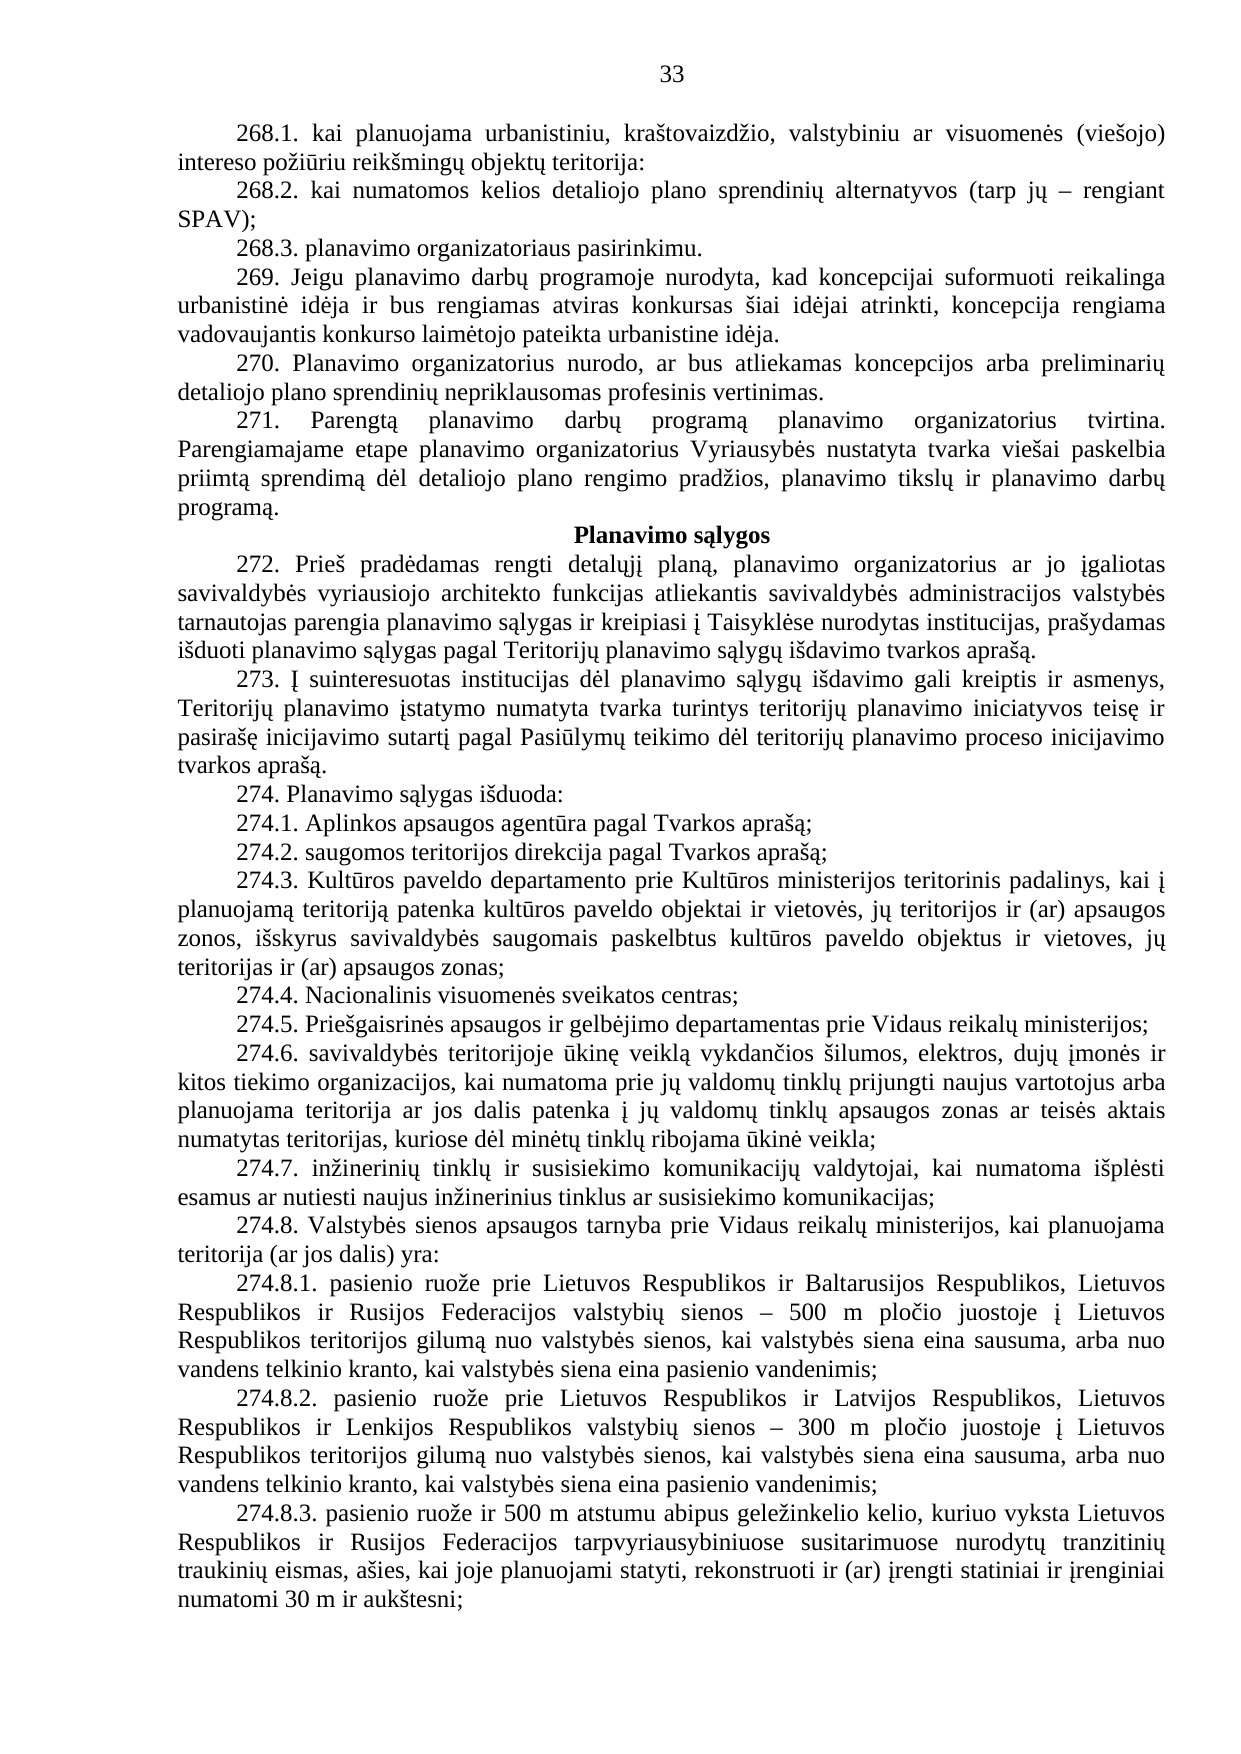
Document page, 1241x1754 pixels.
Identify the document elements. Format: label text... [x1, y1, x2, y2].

text 274.7. inžinerinių tinklų ir susisiekimo komunikacijų valdytojai, kai numatoma išplėsti esamus ar nutiesti naujus inžinerinius tinklus ar susisiekimo komunikacijas; [177, 1153, 1166, 1211]
text 274.4. Nacionalinis visuomenės sveikatos centras; [177, 981, 1166, 1009]
text 269. Jeigu planavimo darbų programoje nurodyta, kad koncepcijai suformuoti reikalinga urbanistinė idėja ir bus rengiamas atviras konkursas šiai idėjai atrinkti, koncepcija rengiama vadovaujantis konkurso laimėtojo pateikta urbanistine idėja. [177, 262, 1166, 348]
text 274.1. Aplinkos apsaugos agentūra pagal Tvarkos aprašą; [177, 808, 1166, 837]
text 268.3. planavimo organizatoriaus pasirinkimu. [177, 233, 1166, 262]
text 274.2. saugomos teritorijos direkcija pagal Tvarkos aprašą; [177, 837, 1166, 866]
text 274.3. Kultūros paveldo departamento prie Kultūros ministerijos teritorinis padalinys, kai į planuojamą teritoriją patenka kultūros paveldo objektai ir vietovės, jų teritorijos ir (ar) apsaugos zonos, išskyrus savivaldybės saugomais paskelbtus kultūros paveldo objektus ir vietoves, jų teritorijas ir (ar) apsaugos zonas; [177, 866, 1166, 981]
text 268.1. kai planuojama urbanistiniu, kraštovaizdžio, valstybiniu ar visuomenės (viešojo) intereso požiūriu reikšmingų objektų teritorija: [177, 118, 1166, 176]
text 268.2. kai numatomos kelios detaliojo plano sprendinių alternatyvos (tarp jų – rengiant SPAV); [177, 176, 1166, 233]
text Planavimo sąlygos [177, 521, 1166, 549]
text 274.8.2. pasienio ruože prie Lietuvos Respublikos ir Latvijos Respublikos, Lietuvos Respublikos ir Lenkijos Respublikos valstybių sienos – 300 m pločio juostoje į Lietuvos Respublikos teritorijos gilumą nuo valstybės sienos, kai valstybės siena eina sausuma, arba nuo vandens telkinio kranto, kai valstybės siena eina pasienio vandenimis; [177, 1383, 1166, 1498]
text 274.8.3. pasienio ruože ir 500 m atstumu abipus geležinkelio kelio, kuriuo vyksta Lietuvos Respublikos ir Rusijos Federacijos tarpvyriausybiniuose susitarimuose nurodytų tranzitinių traukinių eismas, ašies, kai joje planuojami statyti, rekonstruoti ir (ar) įrengti statiniai ir įrenginiai numatomi 30 m ir aukštesni; [177, 1498, 1166, 1613]
text 273. Į suinteresuotas institucijas dėl planavimo sąlygų išdavimo gali kreiptis ir asmenys, Teritorijų planavimo įstatymo numatyta tvarka turintys teritorijų planavimo iniciatyvos teisę ir pasirašę inicijavimo sutartį pagal Pasiūlymų teikimo dėl teritorijų planavimo proceso inicijavimo tvarkos aprašą. [177, 664, 1166, 779]
text 272. Prieš pradėdamas rengti detalųjį planą, planavimo organizatorius ar jo įgaliotas savivaldybės vyriausiojo architekto funkcijas atliekantis savivaldybės administracijos valstybės tarnautojas parengia planavimo sąlygas ir kreipiasi į Taisyklėse nurodytas institucijas, prašydamas išduoti planavimo sąlygas pagal Teritorijų planavimo sąlygų išdavimo tvarkos aprašą. [177, 549, 1166, 664]
text 274.6. savivaldybės teritorijoje ūkinę veiklą vykdančios šilumos, elektros, dujų įmonės ir kitos tiekimo organizacijos, kai numatoma prie jų valdomų tinklų prijungti naujus vartotojus arba planuojama teritorija ar jos dalis patenka į jų valdomų tinklų apsaugos zonas ar teisės aktais numatytas teritorijas, kuriose dėl minėtų tinklų ribojama ūkinė veikla; [177, 1038, 1166, 1153]
text 274.5. Priešgaisrinės apsaugos ir gelbėjimo departamentas prie Vidaus reikalų ministerijos; [177, 1009, 1166, 1038]
text 270. Planavimo organizatorius nurodo, ar bus atliekamas koncepcijos arba preliminarių detaliojo plano sprendinių nepriklausomas profesinis vertinimas. [177, 348, 1166, 406]
text 274. Planavimo sąlygas išduoda: [177, 779, 1166, 808]
text 271. Parengtą planavimo darbų programą planavimo organizatorius tvirtina. Parengiamajame etape planavimo organizatorius Vyriausybės nustatyta tvarka viešai paskelbia priimtą sprendimą dėl detaliojo plano rengimo pradžios, planavimo tikslų ir planavimo darbų programą. [177, 406, 1166, 521]
text 274.8. Valstybės sienos apsaugos tarnyba prie Vidaus reikalų ministerijos, kai planuojama teritorija (ar jos dalis) yra: [177, 1211, 1166, 1268]
text 274.8.1. pasienio ruože prie Lietuvos Respublikos ir Baltarusijos Respublikos, Lietuvos Respublikos ir Rusijos Federacijos valstybių sienos – 500 m pločio juostoje į Lietuvos Respublikos teritorijos gilumą nuo valstybės sienos, kai valstybės siena eina sausuma, arba nuo vandens telkinio kranto, kai valstybės siena eina pasienio vandenimis; [177, 1268, 1166, 1383]
